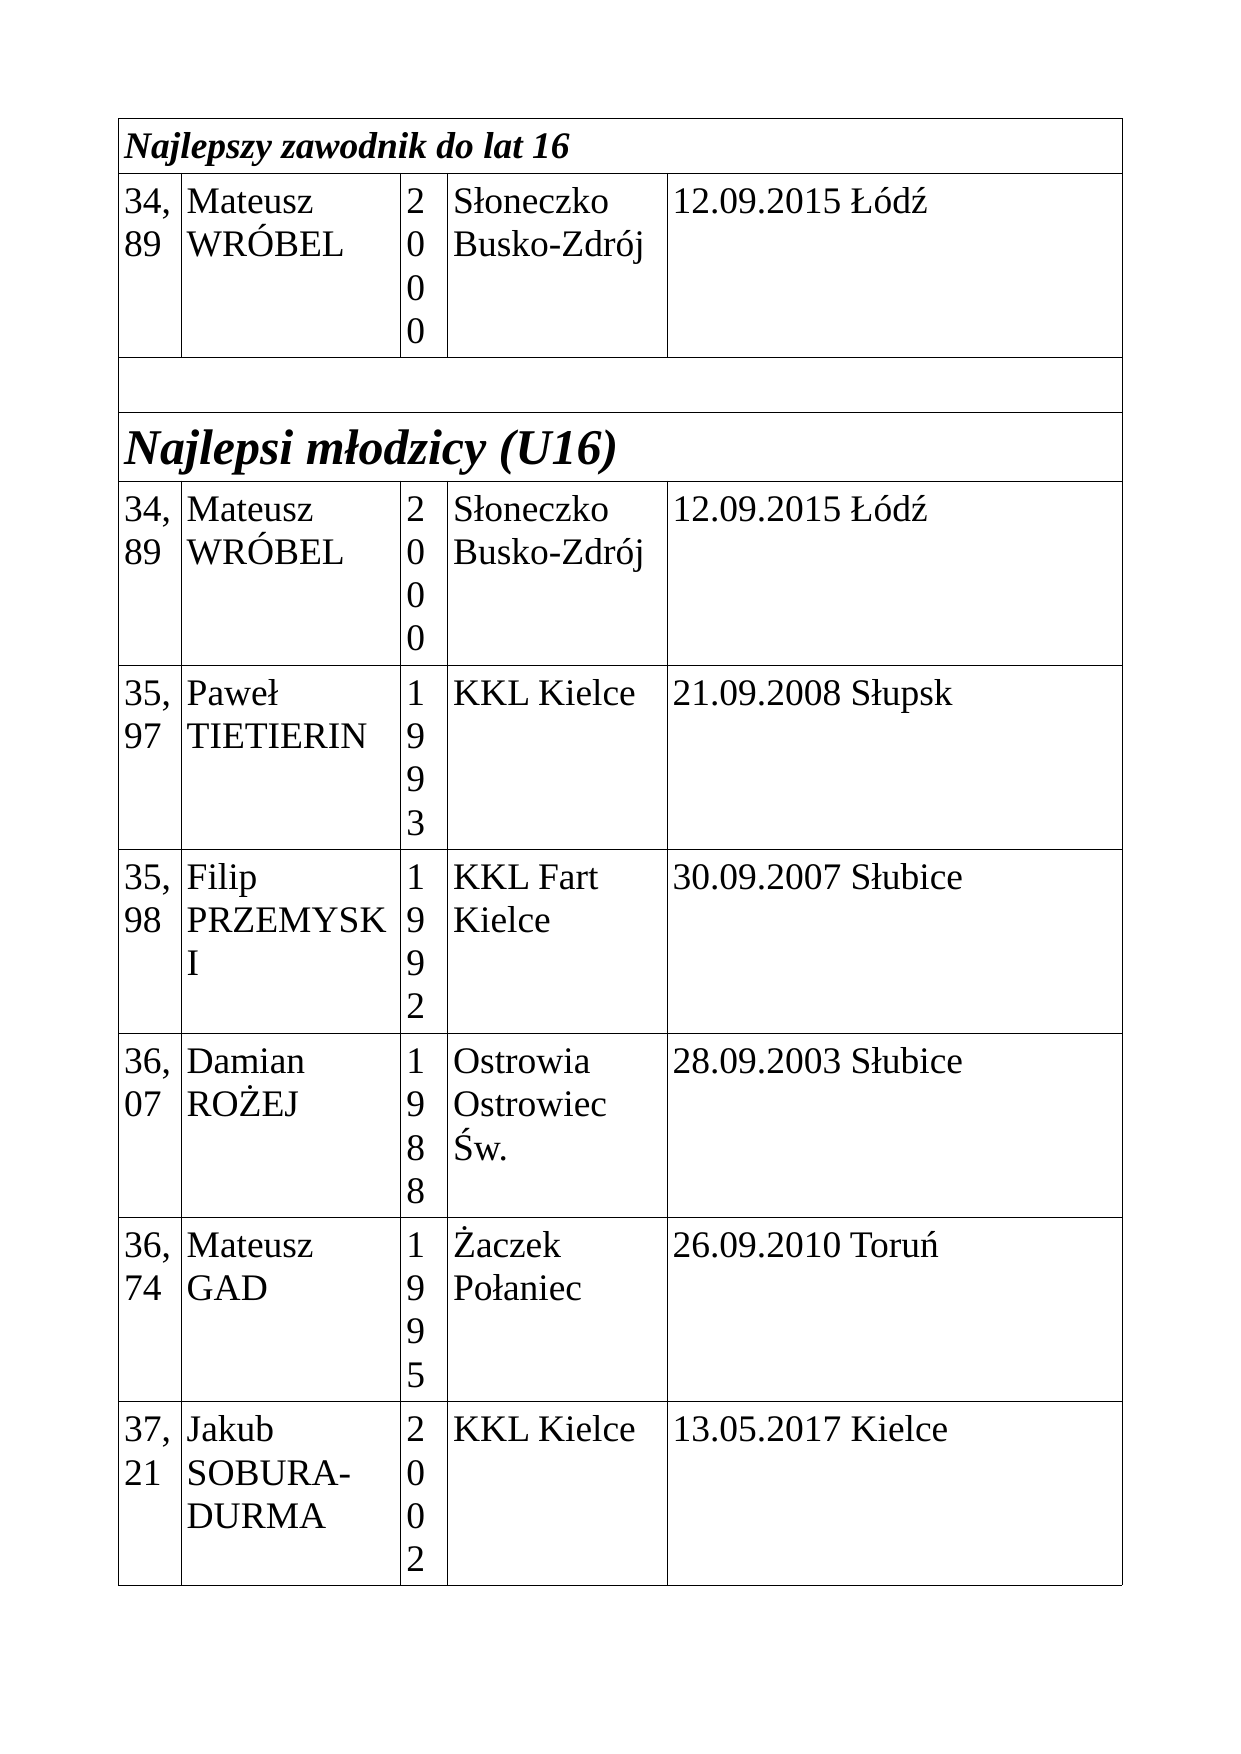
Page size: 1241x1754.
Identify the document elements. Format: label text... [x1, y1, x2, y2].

table_cell Filip PRZEMYSKI [182, 850, 400, 1033]
table_cell Ostrowia Ostrowiec Św. [448, 1034, 667, 1217]
table_cell 1988 [401, 1034, 447, 1217]
table_cell 28.09.2003 Słubice [668, 1034, 1122, 1217]
table_cell Damian ROŻEJ [182, 1034, 400, 1217]
table_cell 2002 [401, 1402, 447, 1585]
table_cell 1993 [401, 666, 447, 849]
table_cell [119, 358, 1122, 412]
table_cell 12.09.2015 Łódź [668, 482, 1122, 665]
table_cell 26.09.2010 Toruń [668, 1218, 1122, 1401]
table_cell Mateusz WRÓBEL [182, 482, 400, 665]
table_cell Najlepsi młodzicy (U16) [119, 413, 1122, 481]
table_cell Paweł TIETIERIN [182, 666, 400, 849]
table_cell 37,21 [119, 1402, 181, 1585]
table_cell 30.09.2007 Słubice [668, 850, 1122, 1033]
table_cell 34,89 [119, 482, 181, 665]
table_cell Jakub SOBURA-DURMA [182, 1402, 400, 1585]
table_cell 13.05.2017 Kielce [668, 1402, 1122, 1585]
table_cell KKL Kielce [448, 1402, 667, 1585]
table_cell KKL Kielce [448, 666, 667, 849]
table_cell 36,74 [119, 1218, 181, 1401]
table_cell 2000 [401, 482, 447, 665]
table_cell 35,97 [119, 666, 181, 849]
table_cell 2000 [401, 174, 447, 357]
table_cell 12.09.2015 Łódź [668, 174, 1122, 357]
table_cell 34,89 [119, 174, 181, 357]
table_cell 1992 [401, 850, 447, 1033]
table_cell KKL Fart Kielce [448, 850, 667, 1033]
table_cell Słoneczko Busko-Zdrój [448, 482, 667, 665]
table_cell 36,07 [119, 1034, 181, 1217]
table_cell Mateusz GAD [182, 1218, 400, 1401]
table_cell 1995 [401, 1218, 447, 1401]
table_cell Mateusz WRÓBEL [182, 174, 400, 357]
table_cell Słoneczko Busko-Zdrój [448, 174, 667, 357]
table_cell 35,98 [119, 850, 181, 1033]
table_cell Najlepszy zawodnik do lat 16 [119, 119, 1122, 173]
table_cell Żaczek Połaniec [448, 1218, 667, 1401]
table_cell 21.09.2008 Słupsk [668, 666, 1122, 849]
